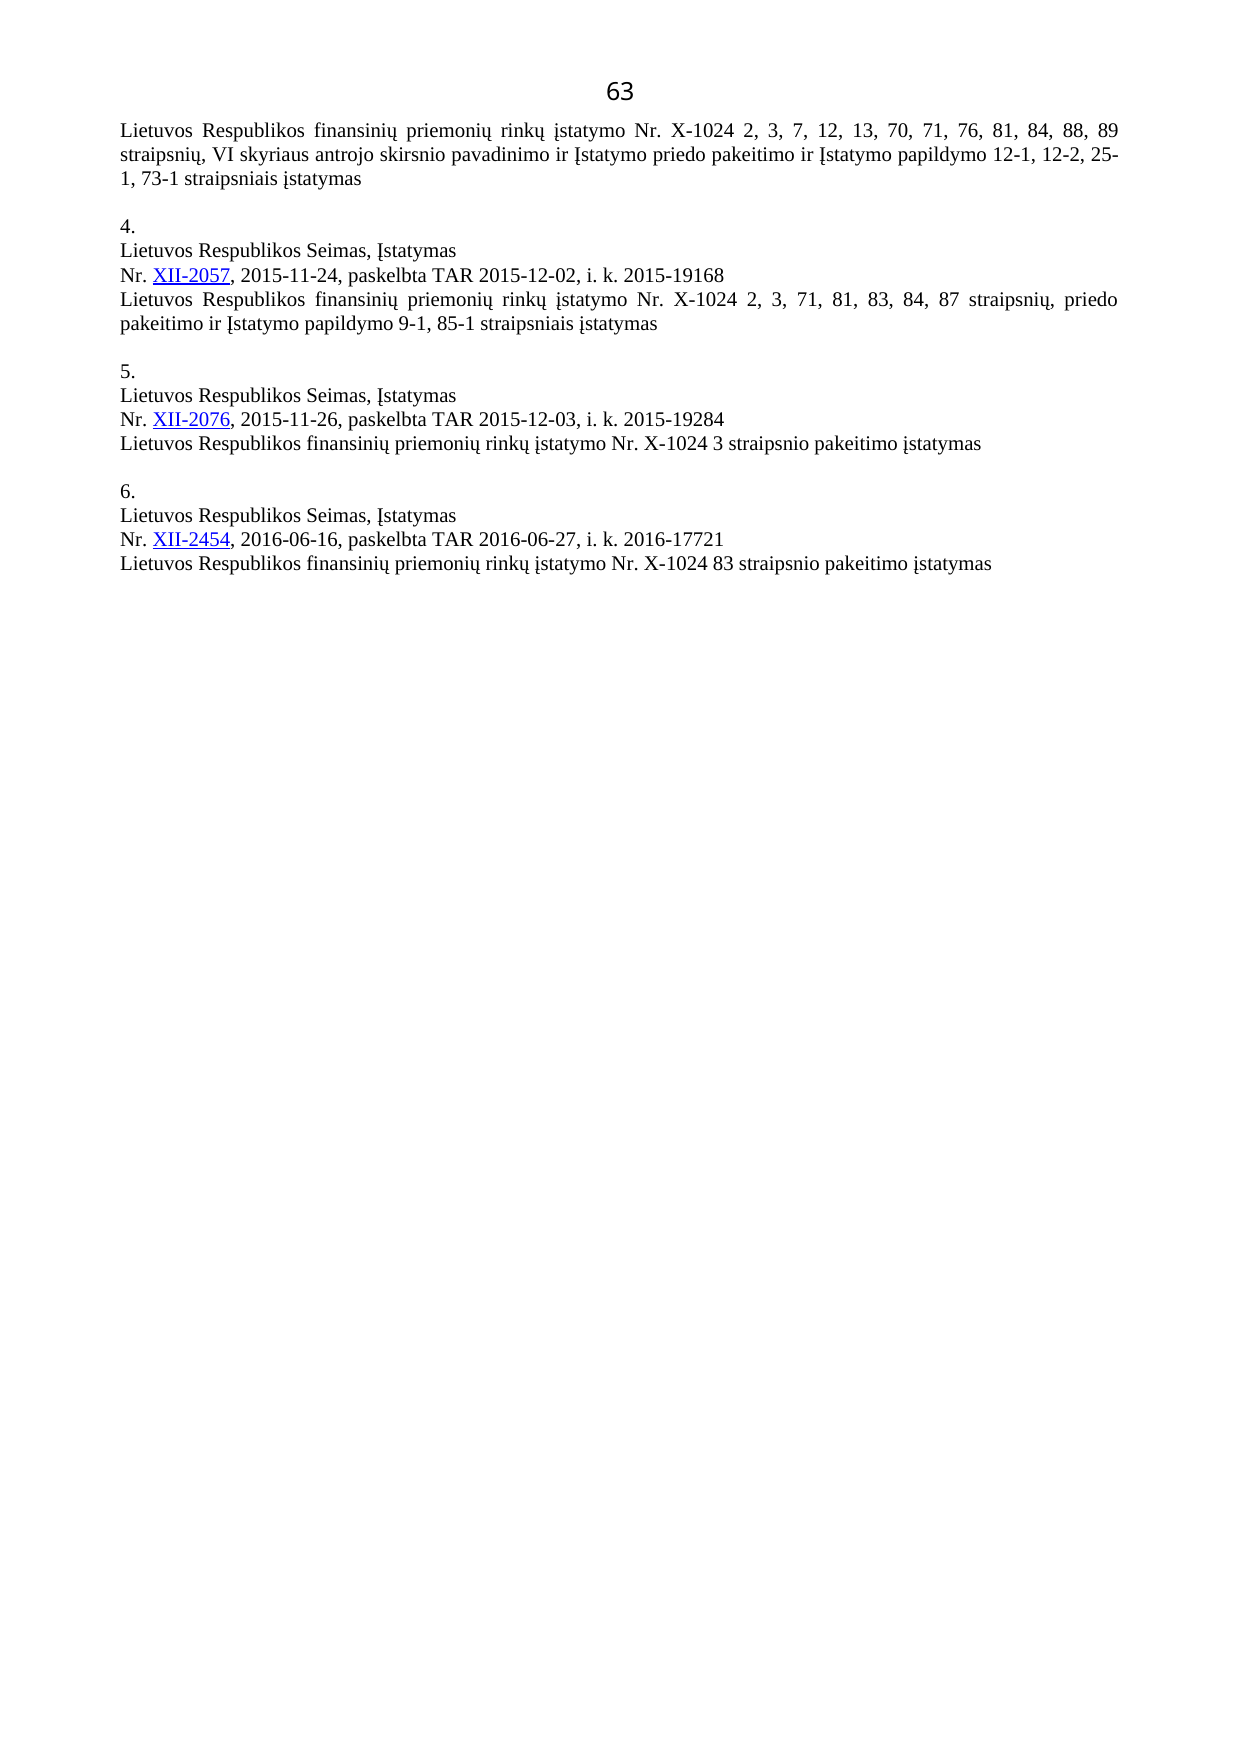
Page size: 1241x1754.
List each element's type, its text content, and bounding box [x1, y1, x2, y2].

text Lietuvos Respublikos Seimas, Įstatymas [120, 238, 1120, 262]
text Lietuvos Respublikos finansinių priemonių rinkų įstatymo Nr. X-1024 3 straipsnio pakeitimo įstatymas [120, 431, 1120, 455]
text Nr. XII-2057, 2015-11-24, paskelbta TAR 2015-12-02, i. k. 2015-19168 [120, 262, 1120, 287]
text Lietuvos Respublikos finansinių priemonių rinkų įstatymo Nr. X-1024 2, 3, 71, 81, 83, 84, 87 straipsnių, priedo pakeitimo ir Įstatymo papildymo 9-1, 85-1 straipsniais įstatymas [120, 287, 1120, 335]
text Lietuvos Respublikos finansinių priemonių rinkų įstatymo Nr. X-1024 2, 3, 7, 12, 13, 70, 71, 76, 81, 84, 88, 89 straipsnių, VI skyriaus antrojo skirsnio pavadinimo ir Įstatymo priedo pakeitimo ir Įstatymo papildymo 12-1, 12-2, 25-1, 73-1 straipsniais įstatymas [120, 118, 1120, 190]
text Nr. XII-2076, 2015-11-26, paskelbta TAR 2015-12-03, i. k. 2015-19284 [120, 407, 1120, 431]
text Lietuvos Respublikos Seimas, Įstatymas [120, 383, 1120, 407]
text 5. [120, 359, 1120, 383]
text 6. [120, 479, 1120, 503]
text Nr. XII-2454, 2016-06-16, paskelbta TAR 2016-06-27, i. k. 2016-17721 [120, 527, 1120, 551]
text 4. [120, 214, 1120, 238]
text Lietuvos Respublikos Seimas, Įstatymas [120, 503, 1120, 527]
text Lietuvos Respublikos finansinių priemonių rinkų įstatymo Nr. X-1024 83 straipsnio pakeitimo įstatymas [120, 551, 1120, 575]
